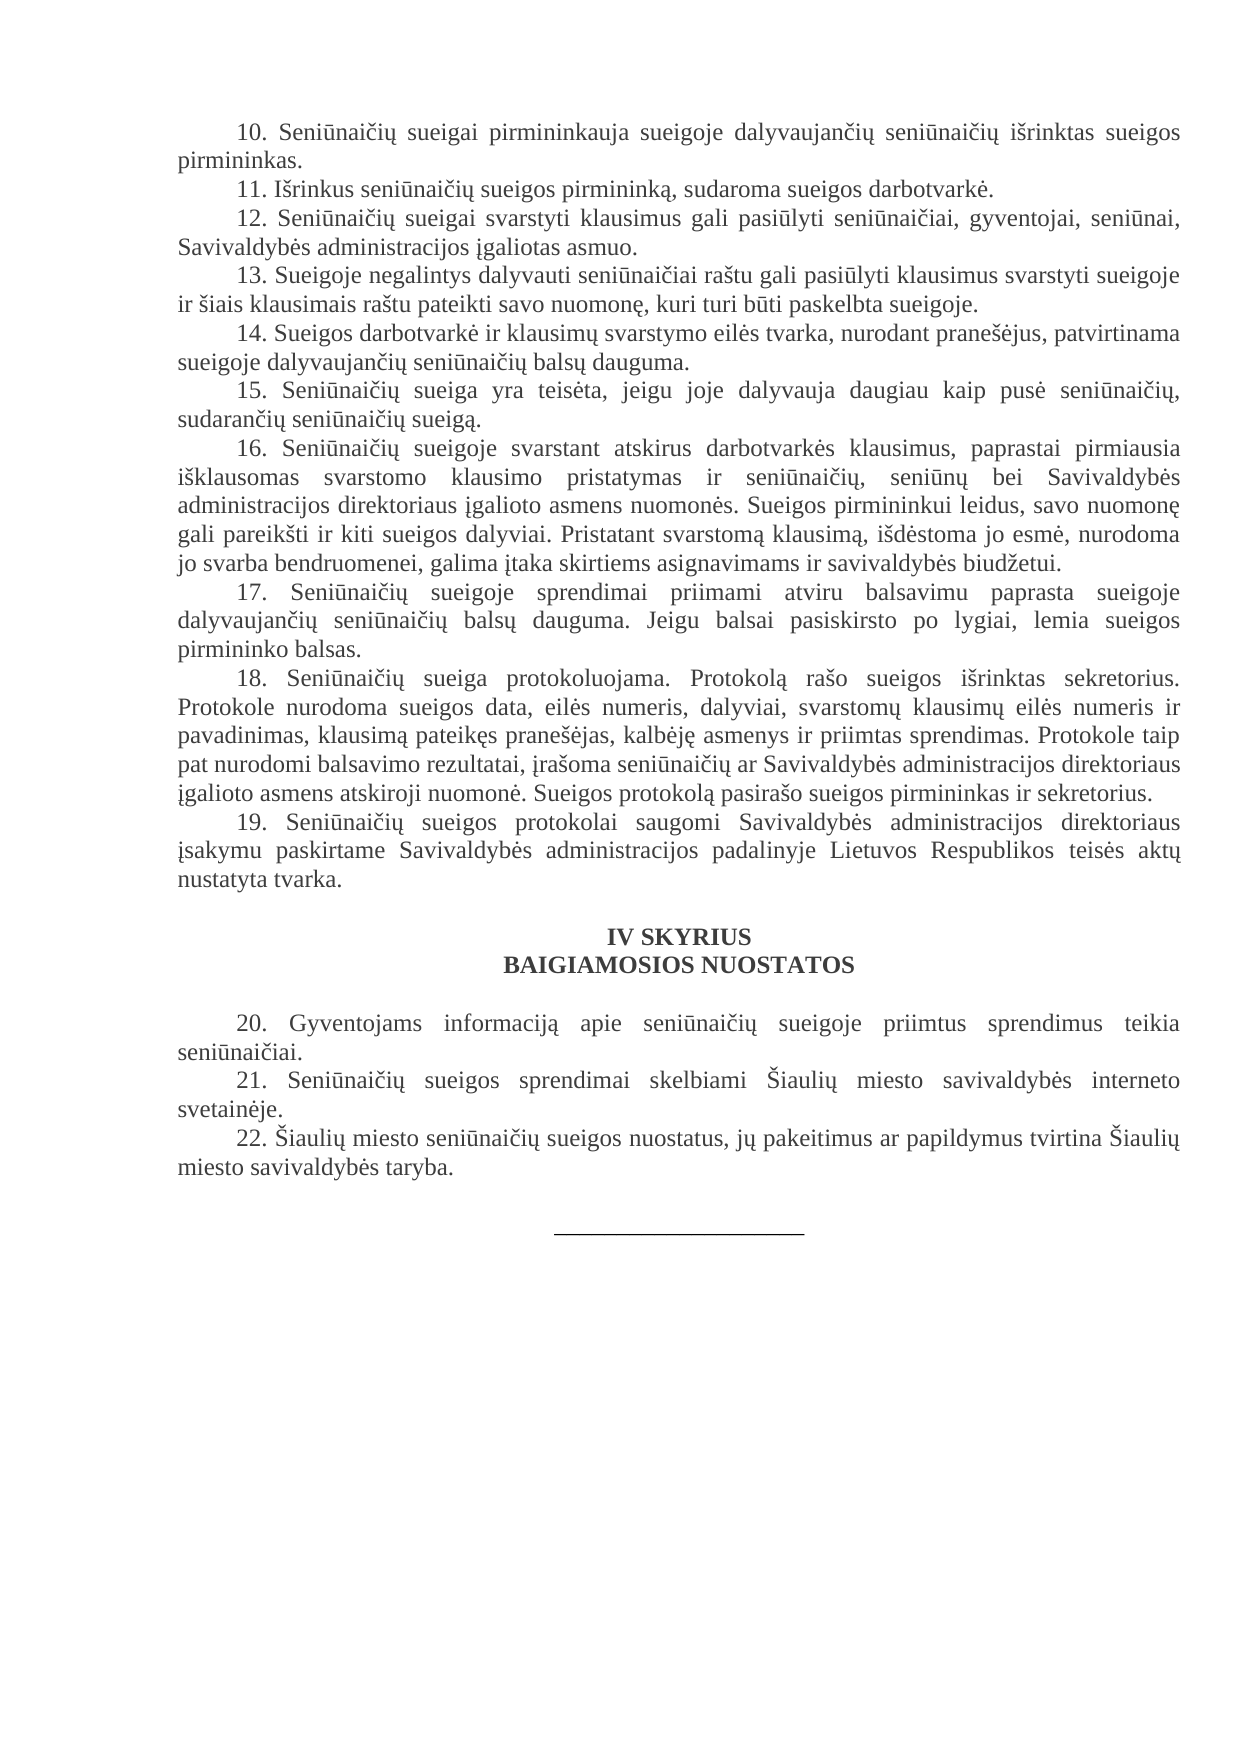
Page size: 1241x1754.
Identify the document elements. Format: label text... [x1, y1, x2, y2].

text 16. Seniūnaičių sueigoje svarstant atskirus darbotvarkės klausimus, paprastai pirmiausia išklausomas svarstomo klausimo pristatymas ir seniūnaičių, seniūnų bei Savivaldybės administracijos direktoriaus įgalioto asmens nuomonės. Sueigos pirmininkui leidus, savo nuomonę gali pareikšti ir kiti sueigos dalyviai. Pristatant svarstomą klausimą, išdėstoma jo esmė, nurodoma jo svarba bendruomenei, galima įtaka skirtiems asignavimams ir savivaldybės biudžetui. [177, 433, 1181, 577]
text 19. Seniūnaičių sueigos protokolai saugomi Savivaldybės administracijos direktoriaus įsakymu paskirtame Savivaldybės administracijos padalinyje Lietuvos Respublikos teisės aktų nustatyta tvarka. [177, 807, 1181, 893]
text 10. Seniūnaičių sueigai pirmininkauja sueigoje dalyvaujančių seniūnaičių išrinktas sueigos pirmininkas. [177, 117, 1181, 174]
text ____________________ [177, 1209, 1181, 1238]
text 20. Gyventojams informaciją apie seniūnaičių sueigoje priimtus sprendimus teikia seniūnaičiai. [177, 1008, 1181, 1065]
text IV SKYRIUS [177, 922, 1181, 950]
text 13. Sueigoje negalintys dalyvauti seniūnaičiai raštu gali pasiūlyti klausimus svarstyti sueigoje ir šiais klausimais raštu pateikti savo nuomonę, kuri turi būti paskelbta sueigoje. [177, 260, 1181, 318]
text 21. Seniūnaičių sueigos sprendimai skelbiami Šiaulių miesto savivaldybės interneto svetainėje. [177, 1065, 1181, 1123]
text 17. Seniūnaičių sueigoje sprendimai priimami atviru balsavimu paprasta sueigoje dalyvaujančių seniūnaičių balsų dauguma. Jeigu balsai pasiskirsto po lygiai, lemia sueigos pirmininko balsas. [177, 577, 1181, 663]
text BAIGIAMOSIOS NUOSTATOS [177, 950, 1181, 979]
text 18. Seniūnaičių sueiga protokoluojama. Protokolą rašo sueigos išrinktas sekretorius. Protokole nurodoma sueigos data, eilės numeris, dalyviai, svarstomų klausimų eilės numeris ir pavadinimas, klausimą pateikęs pranešėjas, kalbėję asmenys ir priimtas sprendimas. Protokole taip pat nurodomi balsavimo rezultatai, įrašoma seniūnaičių ar Savivaldybės administracijos direktoriaus įgalioto asmens atskiroji nuomonė. Sueigos protokolą pasirašo sueigos pirmininkas ir sekretorius. [177, 663, 1181, 807]
text 22. Šiaulių miesto seniūnaičių sueigos nuostatus, jų pakeitimus ar papildymus tvirtina Šiaulių miesto savivaldybės taryba. [177, 1123, 1181, 1180]
text 12. Seniūnaičių sueigai svarstyti klausimus gali pasiūlyti seniūnaičiai, gyventojai, seniūnai, Savivaldybės administracijos įgaliotas asmuo. [177, 203, 1181, 260]
text 14. Sueigos darbotvarkė ir klausimų svarstymo eilės tvarka, nurodant pranešėjus, patvirtinama sueigoje dalyvaujančių seniūnaičių balsų dauguma. [177, 318, 1181, 375]
text 15. Seniūnaičių sueiga yra teisėta, jeigu joje dalyvauja daugiau kaip pusė seniūnaičių, sudarančių seniūnaičių sueigą. [177, 375, 1181, 433]
text 11. Išrinkus seniūnaičių sueigos pirmininką, sudaroma sueigos darbotvarkė. [177, 174, 1181, 203]
